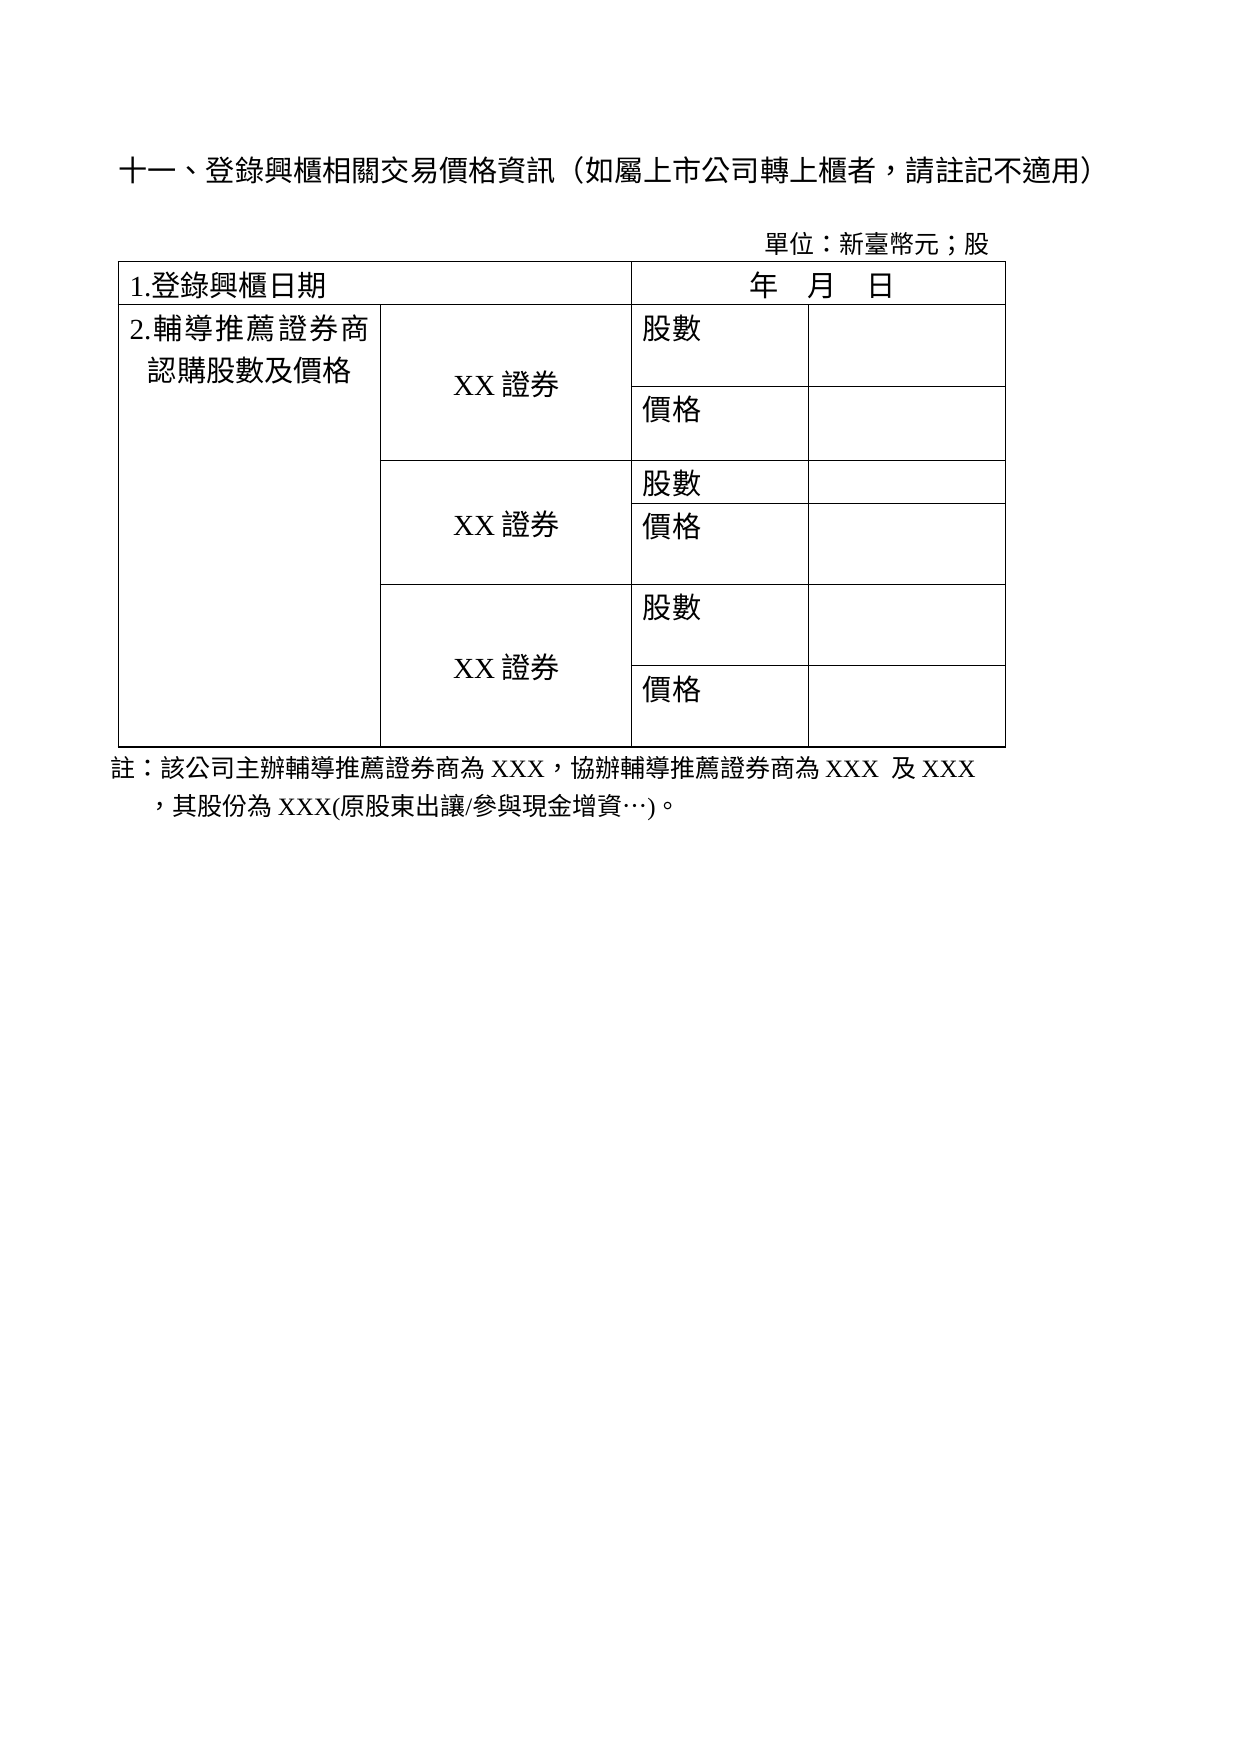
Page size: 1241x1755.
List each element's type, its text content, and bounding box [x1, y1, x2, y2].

table_header 1.登錄興櫃日期 [119, 262, 631, 304]
text 十一、登錄興櫃相關交易價格資訊（如屬上市公司轉上櫃者，請註記不適用） [118, 148, 1122, 190]
table_cell 股數 [632, 585, 808, 665]
table_header 年 月 日 [632, 262, 1005, 304]
table_cell [809, 305, 1005, 386]
table_cell 價格 [632, 504, 808, 584]
table_cell 2.輔導推薦證券商認購股數及價格 [119, 305, 380, 746]
table_cell 價格 [632, 387, 808, 459]
text 註：該公司主辦輔導推薦證券商為XXX，協辦輔導推薦證券商為XXX 及XXX [111, 747, 1122, 785]
table_cell XX證券 [381, 461, 631, 584]
text 單位：新臺幣元；股 [118, 223, 989, 261]
table_cell 股數 [632, 305, 808, 386]
table_cell XX證券 [381, 305, 631, 459]
table_cell [809, 504, 1005, 584]
table_cell [809, 666, 1005, 746]
table_cell [809, 585, 1005, 665]
table_cell [809, 387, 1005, 459]
table_cell [809, 461, 1005, 503]
table_cell 價格 [632, 666, 808, 746]
table_cell XX證券 [381, 585, 631, 746]
table_cell 股數 [632, 461, 808, 503]
text ，其股份為XXX(原股東出讓/參與現金增資…)。 [148, 785, 1122, 822]
